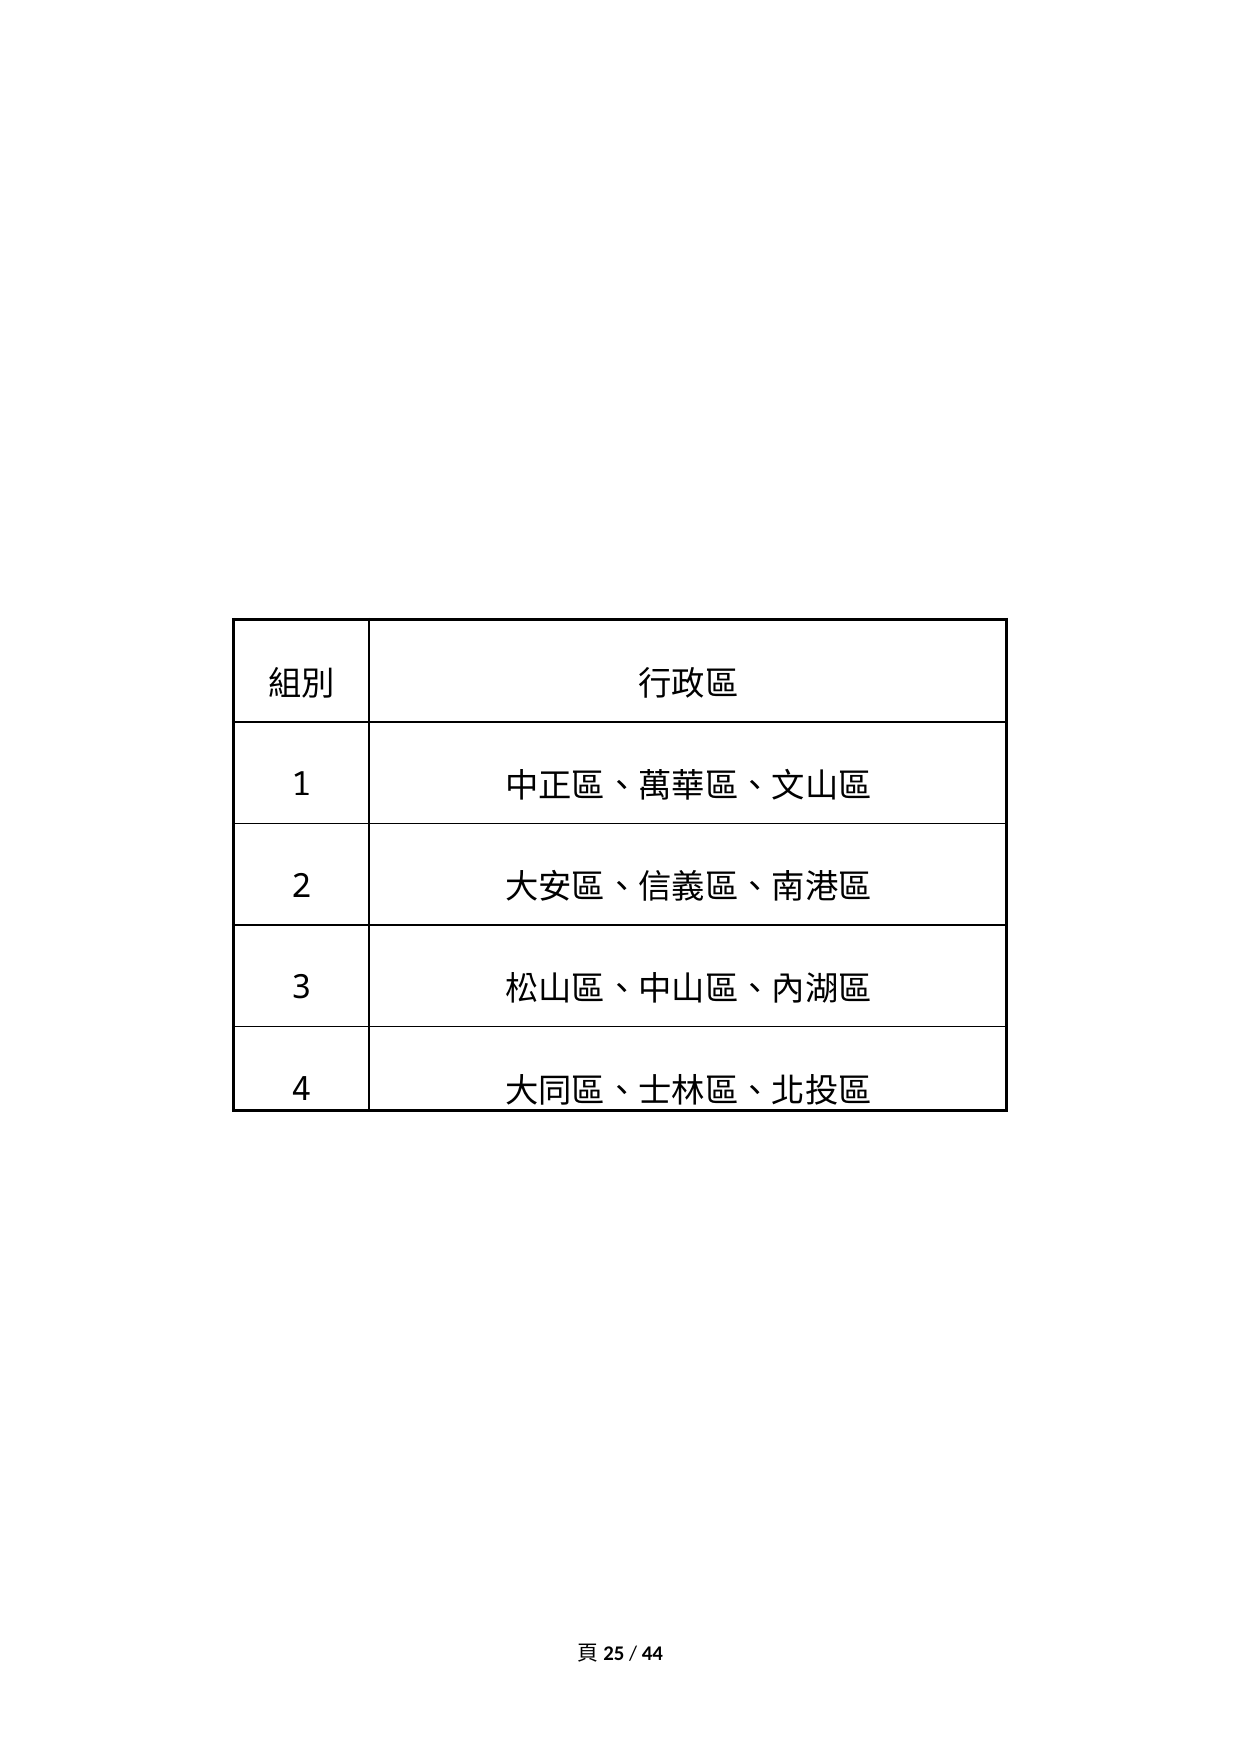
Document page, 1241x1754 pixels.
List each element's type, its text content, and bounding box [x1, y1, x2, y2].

table_cell 2 [235, 824, 368, 924]
table_cell 3 [235, 926, 368, 1026]
table_cell 松山區、中山區、內湖區 [370, 926, 1005, 1026]
table_cell 1 [235, 723, 368, 822]
table_header 行政區 [370, 621, 1005, 721]
table_header 組別 [235, 621, 368, 721]
table_cell 大同區、士林區、北投區 [370, 1027, 1005, 1108]
table_cell 4 [235, 1027, 368, 1108]
table_cell 大安區、信義區、南港區 [370, 824, 1005, 924]
table_cell 中正區、萬華區、文山區 [370, 723, 1005, 822]
